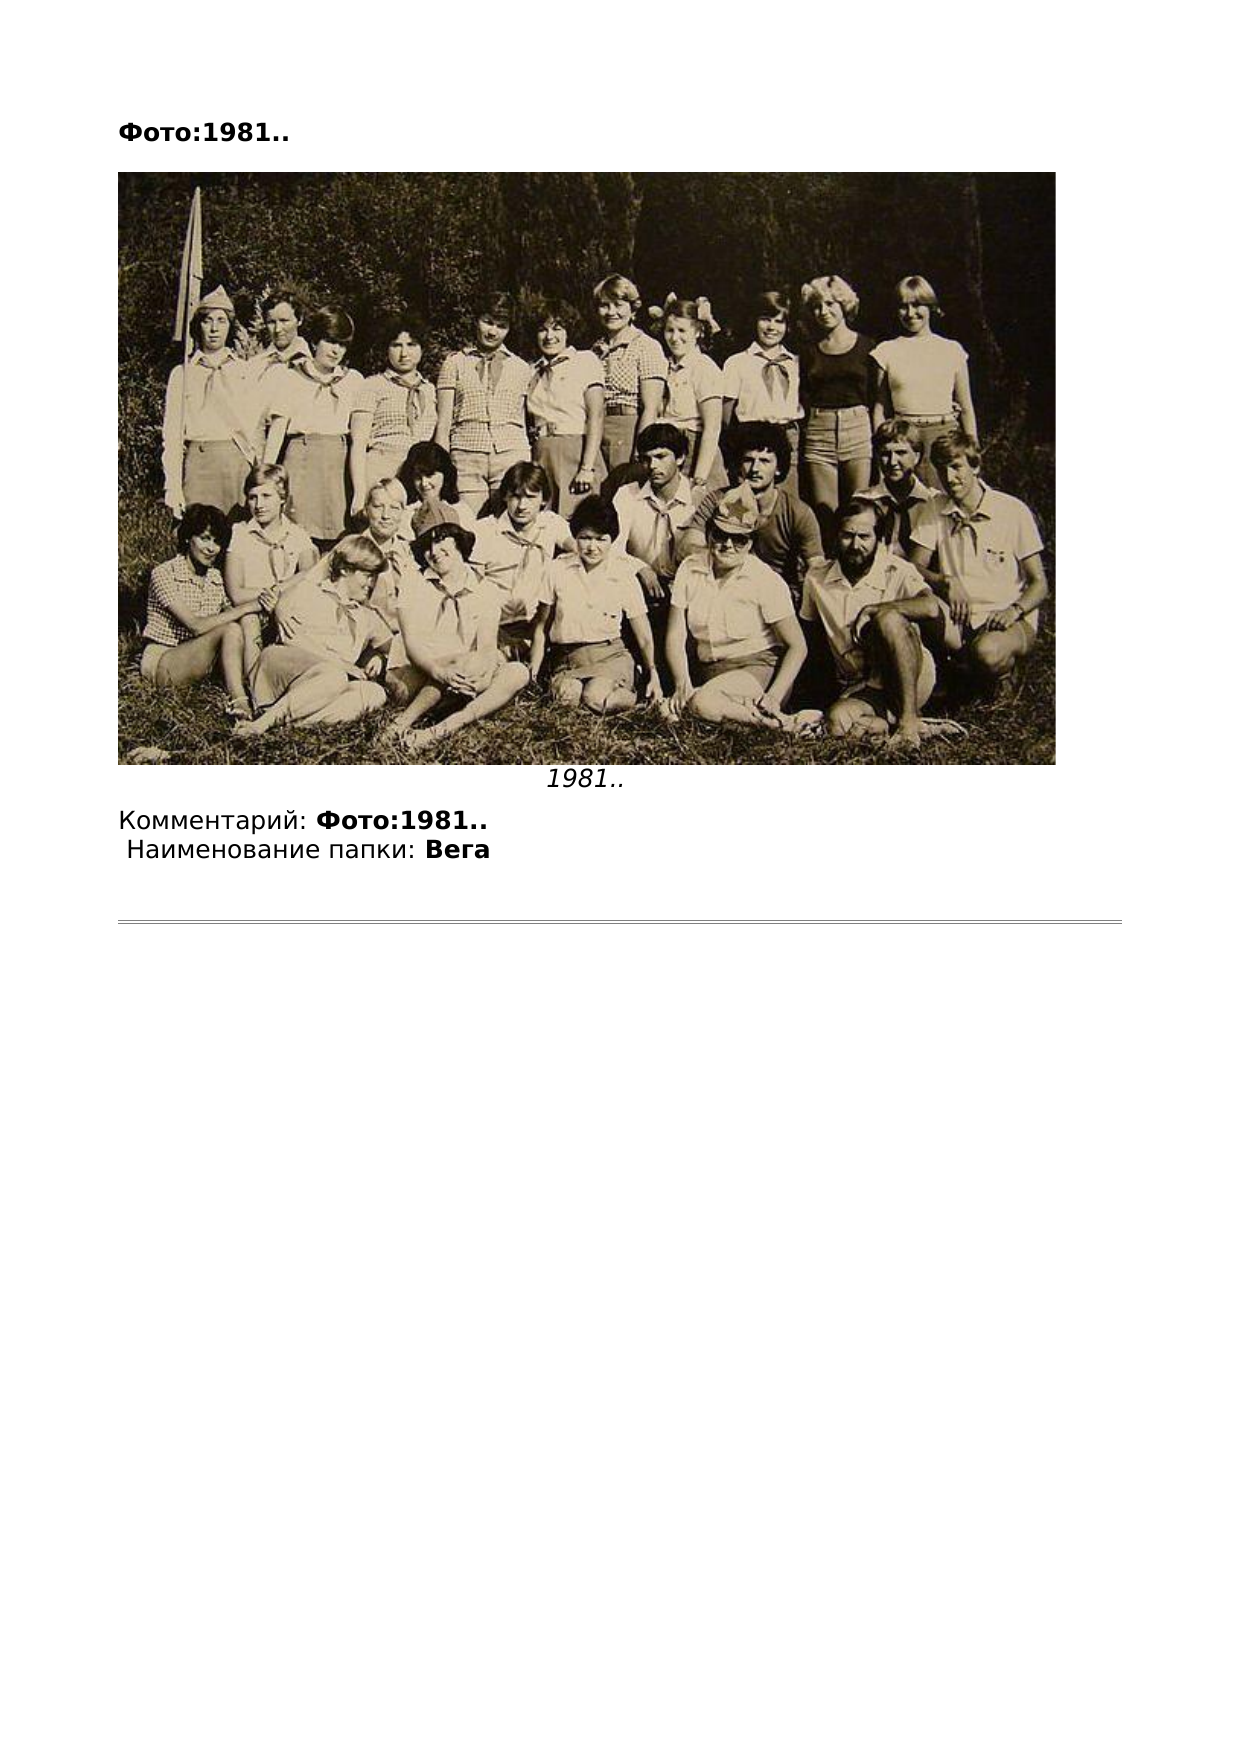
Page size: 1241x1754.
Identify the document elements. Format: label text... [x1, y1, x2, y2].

text Комментарий: Фото:1981.. Наименование папки: Вега [118, 806, 1122, 893]
picture [118, 172, 1056, 765]
subtitle Фото:1981.. [118, 118, 1122, 147]
text 1981.. [118, 765, 1056, 793]
